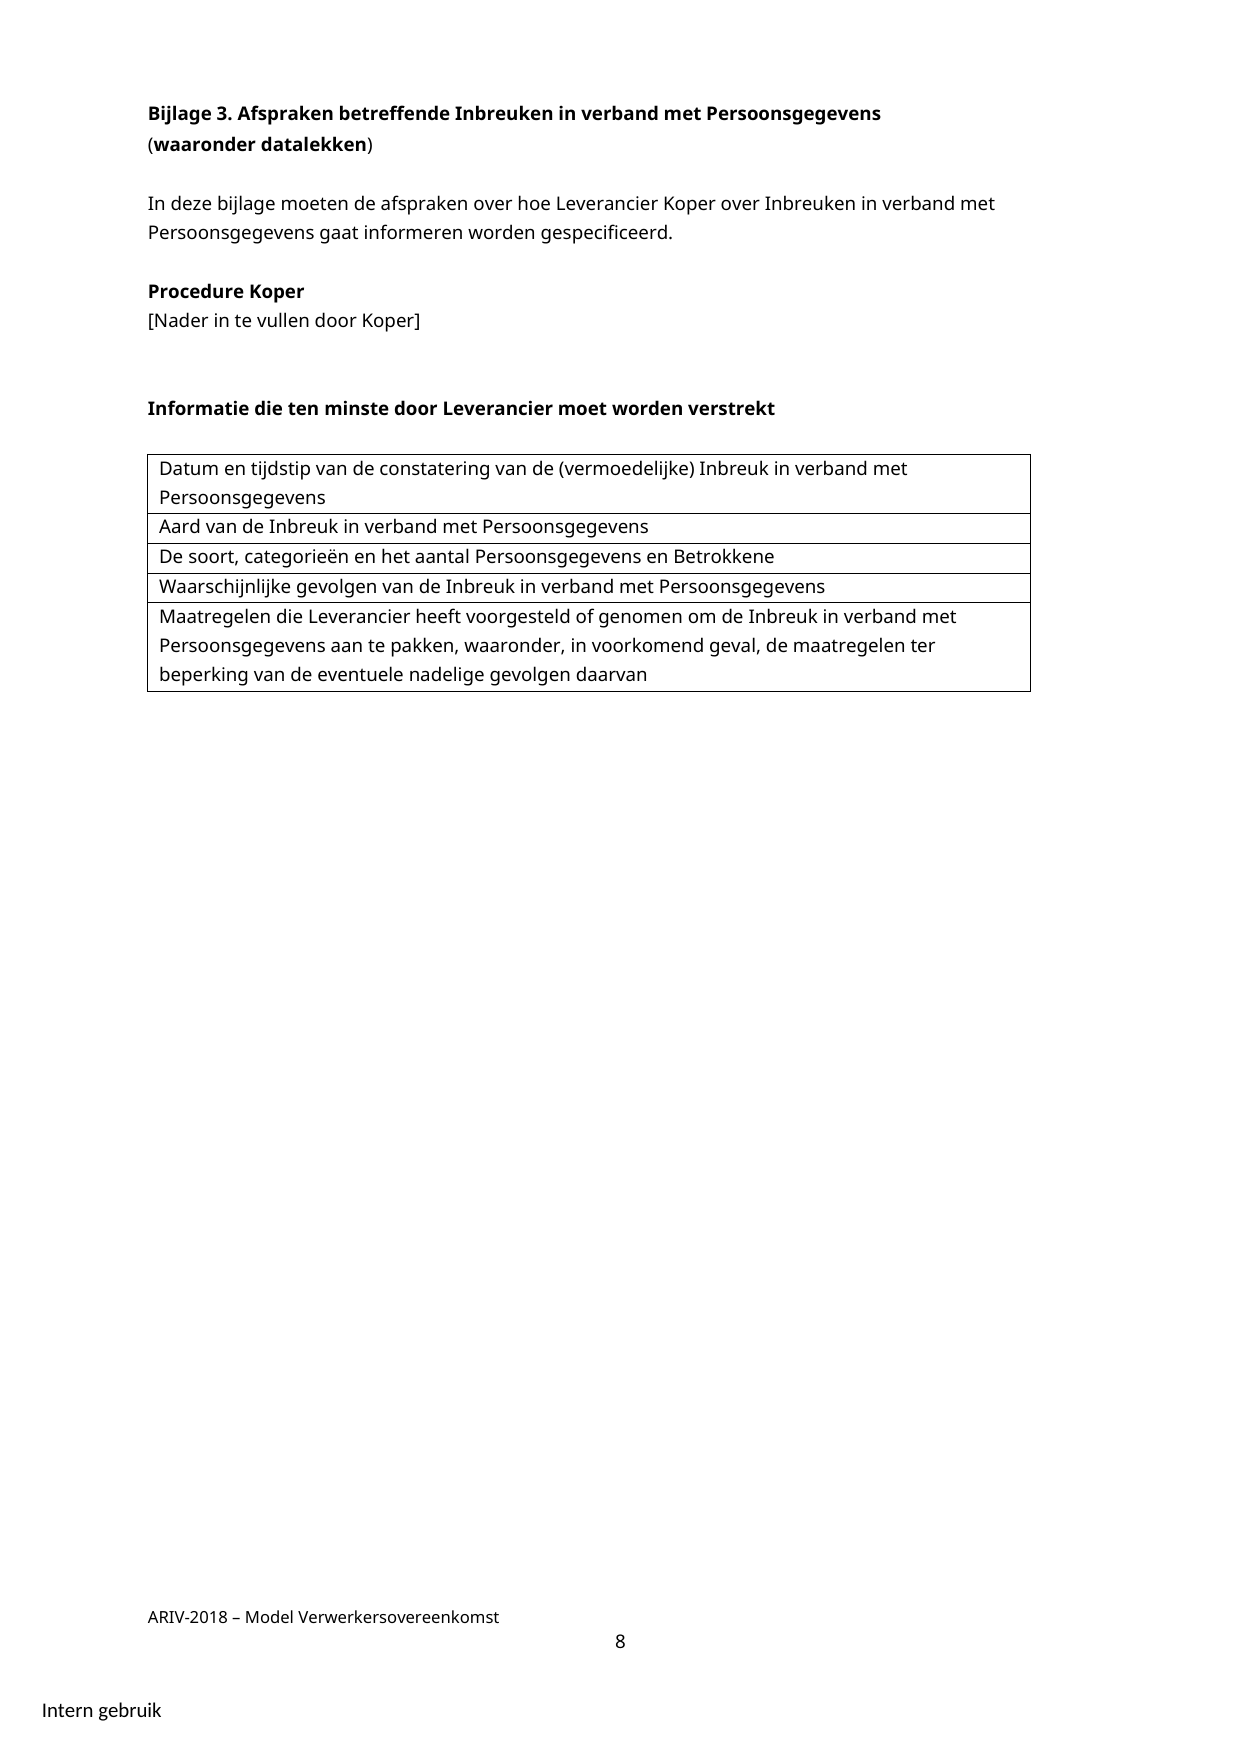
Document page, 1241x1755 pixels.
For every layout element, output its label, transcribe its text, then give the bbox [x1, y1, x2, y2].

text [Nader in te vullen door Koper] [148, 307, 1093, 333]
table_cell Maatregelen die Leverancier heeft voorgesteld of genomen om de Inbreuk in verband met Persoonsgegevens aan te pakken, waaronder, in voorkomend geval, de maatregelen ter beperking van de eventuele nadelige gevolgen daarvan [148, 603, 1030, 691]
table_header Datum en tijdstip van de constatering van de (vermoedelijke) Inbreuk in verband met Persoonsgegevens [148, 455, 1030, 513]
text Procedure Koper [148, 278, 1093, 304]
table_cell Aard van de Inbreuk in verband met Persoonsgegevens [148, 514, 1030, 543]
text Informatie die ten minste door Leverancier moet worden verstrekt [148, 395, 1093, 421]
text In deze bijlage moeten de afspraken over hoe Leverancier Koper over Inbreuken in verband met Persoonsgegevens gaat informeren worden gespecificeerd. [148, 190, 1093, 245]
table_cell De soort, categorieën en het aantal Persoonsgegevens en Betrokkene [148, 544, 1030, 572]
subtitle Bijlage 3. Afspraken betreffende Inbreuken in verband met Persoonsgegevens [148, 100, 1093, 126]
text (waaronder datalekken) [148, 132, 1093, 157]
table_cell Waarschijnlijke gevolgen van de Inbreuk in verband met Persoonsgegevens [148, 574, 1030, 602]
